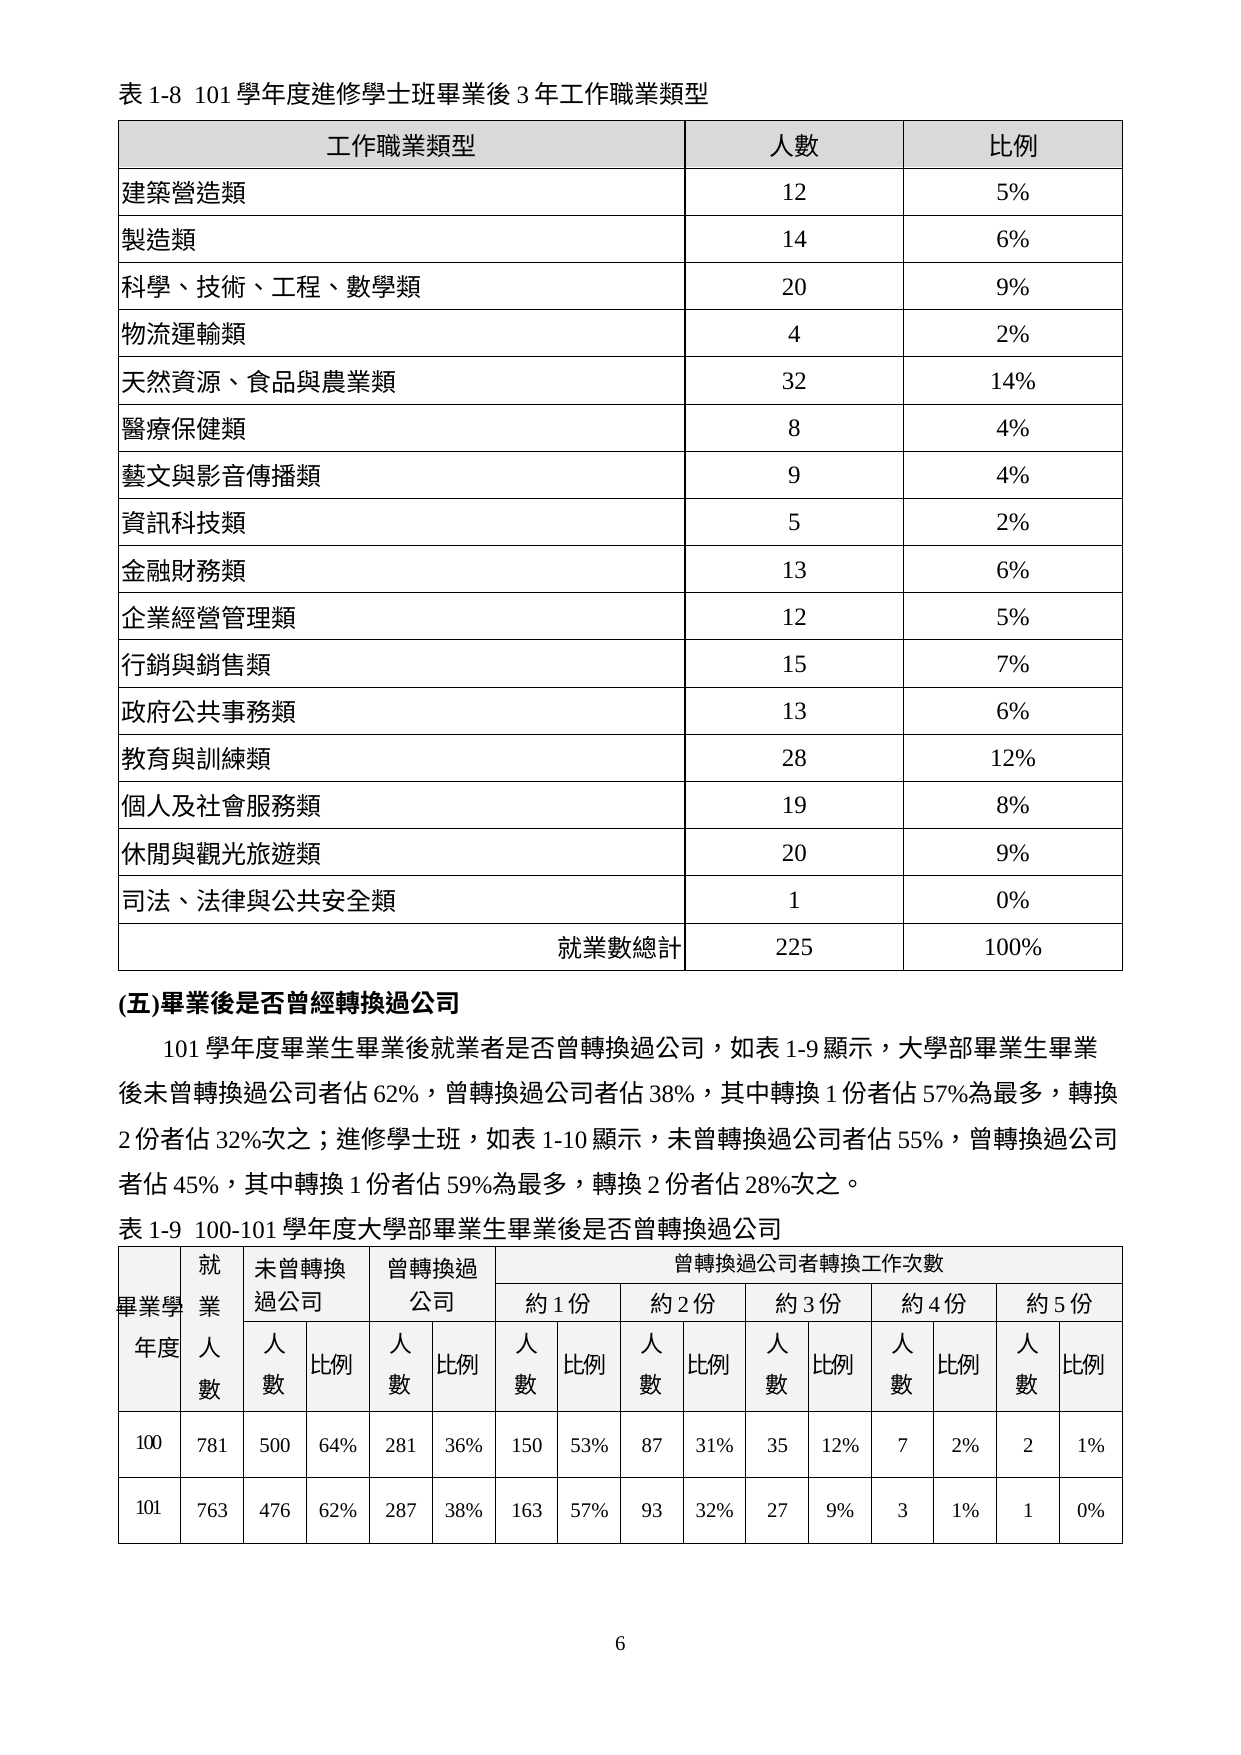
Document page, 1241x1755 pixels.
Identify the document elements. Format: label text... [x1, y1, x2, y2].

table_cell 約3份 [746, 1284, 871, 1321]
text (五)畢業後是否曾經轉換過公司 [118, 983, 1122, 1019]
table_cell 資訊科技類 [119, 499, 684, 545]
table_cell 建築營造類 [119, 169, 684, 215]
table_cell 7% [904, 640, 1122, 687]
table_cell 比例 [1060, 1322, 1122, 1411]
table_cell 比例 [809, 1322, 871, 1411]
table_cell 9% [809, 1478, 871, 1542]
table_cell 7 [872, 1412, 933, 1477]
table_cell 1% [934, 1478, 996, 1542]
table_cell 科學、技術、工程、數學類 [119, 263, 684, 309]
table_cell 500 [244, 1412, 306, 1477]
table_cell 93 [621, 1478, 683, 1542]
table_cell 28 [686, 735, 903, 781]
table_cell 2% [934, 1412, 996, 1477]
table_header 人數 [686, 121, 903, 167]
text 表1-8 101學年度進修學士班畢業後3年工作職業類型 [118, 75, 1122, 111]
table_cell 人數 [621, 1322, 683, 1411]
table_cell 62% [307, 1478, 369, 1542]
table_cell 比例 [558, 1322, 620, 1411]
table_cell 1 [997, 1478, 1059, 1542]
table_header 未曾轉換過公司 [244, 1247, 369, 1321]
table_cell 35 [746, 1412, 808, 1477]
table_cell 製造類 [119, 216, 684, 262]
table_cell 13 [686, 546, 903, 592]
table_cell 64% [307, 1412, 369, 1477]
table_cell 476 [244, 1478, 306, 1542]
table_cell 休閒與觀光旅遊類 [119, 829, 684, 875]
table_cell 約5份 [997, 1284, 1122, 1321]
table_cell 27 [746, 1478, 808, 1542]
table_cell 6% [904, 546, 1122, 592]
table_cell 12 [686, 169, 903, 215]
table_cell 87 [621, 1412, 683, 1477]
table_cell 32 [686, 357, 903, 403]
table_cell 4 [686, 310, 903, 356]
table_cell 人數 [370, 1322, 432, 1411]
table_cell 31% [684, 1412, 745, 1477]
table_header 曾轉換過公司 [370, 1247, 495, 1321]
table_cell 5 [686, 499, 903, 545]
table_cell 100 [119, 1412, 180, 1477]
table_header 曾轉換過公司者轉換工作次數 [496, 1247, 1122, 1283]
table_cell 12 [686, 593, 903, 639]
table_cell 6% [904, 216, 1122, 262]
table_cell 9% [904, 829, 1122, 875]
table_cell 比例 [307, 1322, 369, 1411]
table_cell 20 [686, 263, 903, 309]
table_cell 1% [1060, 1412, 1122, 1477]
table_cell 14 [686, 216, 903, 262]
table_cell 5% [904, 169, 1122, 215]
table_cell 53% [558, 1412, 620, 1477]
table_cell 人數 [496, 1322, 557, 1411]
table_cell 人數 [997, 1322, 1059, 1411]
table_cell 2% [904, 310, 1122, 356]
table_cell 9% [904, 263, 1122, 309]
table_cell 8% [904, 782, 1122, 828]
table_cell 醫療保健類 [119, 405, 684, 451]
table_cell 天然資源、食品與農業類 [119, 357, 684, 403]
text 表1-9 100-101學年度大學部畢業生畢業後是否曾轉換過公司 [118, 1210, 1122, 1246]
table_cell 225 [686, 924, 903, 970]
table_cell 個人及社會服務類 [119, 782, 684, 828]
table_cell 0% [904, 876, 1122, 922]
table_cell 2 [997, 1412, 1059, 1477]
table_cell 約2份 [621, 1284, 745, 1321]
table_header 比例 [904, 121, 1122, 167]
table_cell 101 [119, 1478, 180, 1542]
table_header 畢業學年度 [119, 1247, 180, 1411]
table_cell 比例 [684, 1322, 745, 1411]
table_cell 36% [433, 1412, 495, 1477]
table_cell 6% [904, 688, 1122, 734]
text 101學年度畢業生畢業後就業者是否曾轉換過公司，如表1-9顯示，大學部畢業生畢業後未曾轉換過公司者佔62%，曾轉換過公司者佔38%，其中轉換1份者佔57%為最多，轉換2份者佔32%次之；進修學士班，如表1-10顯示，未曾轉換過公司者佔55%，曾轉換過公司者佔45%，其中轉換1份者佔59%為最多，轉換2份者佔28%次之。 [118, 1028, 1122, 1201]
table_cell 司法、法律與公共安全類 [119, 876, 684, 922]
table_cell 4% [904, 405, 1122, 451]
table_cell 3 [872, 1478, 933, 1542]
table_cell 行銷與銷售類 [119, 640, 684, 687]
table_cell 教育與訓練類 [119, 735, 684, 781]
table_cell 人數 [746, 1322, 808, 1411]
table_cell 9 [686, 452, 903, 498]
table_cell 金融財務類 [119, 546, 684, 592]
table_cell 藝文與影音傳播類 [119, 452, 684, 498]
table_cell 就業數總計 [119, 924, 684, 970]
table_cell 763 [181, 1478, 243, 1542]
table_cell 38% [433, 1478, 495, 1542]
table_cell 政府公共事務類 [119, 688, 684, 734]
table_cell 比例 [934, 1322, 996, 1411]
table_cell 19 [686, 782, 903, 828]
table_cell 15 [686, 640, 903, 687]
table_cell 163 [496, 1478, 557, 1542]
table_cell 2% [904, 499, 1122, 545]
table_cell 287 [370, 1478, 432, 1542]
table_cell 14% [904, 357, 1122, 403]
table_header 就業人數 [181, 1247, 243, 1411]
table_cell 13 [686, 688, 903, 734]
table_cell 781 [181, 1412, 243, 1477]
table_cell 物流運輸類 [119, 310, 684, 356]
table_cell 企業經營管理類 [119, 593, 684, 639]
table_header 工作職業類型 [119, 121, 684, 167]
table_cell 1 [686, 876, 903, 922]
table_cell 人數 [244, 1322, 306, 1411]
table_cell 人數 [872, 1322, 933, 1411]
table_cell 12% [809, 1412, 871, 1477]
table_cell 150 [496, 1412, 557, 1477]
table_cell 約1份 [496, 1284, 620, 1321]
table_cell 57% [558, 1478, 620, 1542]
table_cell 20 [686, 829, 903, 875]
table_cell 5% [904, 593, 1122, 639]
table_cell 0% [1060, 1478, 1122, 1542]
table_cell 4% [904, 452, 1122, 498]
table_cell 比例 [433, 1322, 495, 1411]
table_cell 281 [370, 1412, 432, 1477]
table_cell 約4份 [872, 1284, 996, 1321]
table_cell 32% [684, 1478, 745, 1542]
table_cell 12% [904, 735, 1122, 781]
table_cell 100% [904, 924, 1122, 970]
table_cell 8 [686, 405, 903, 451]
